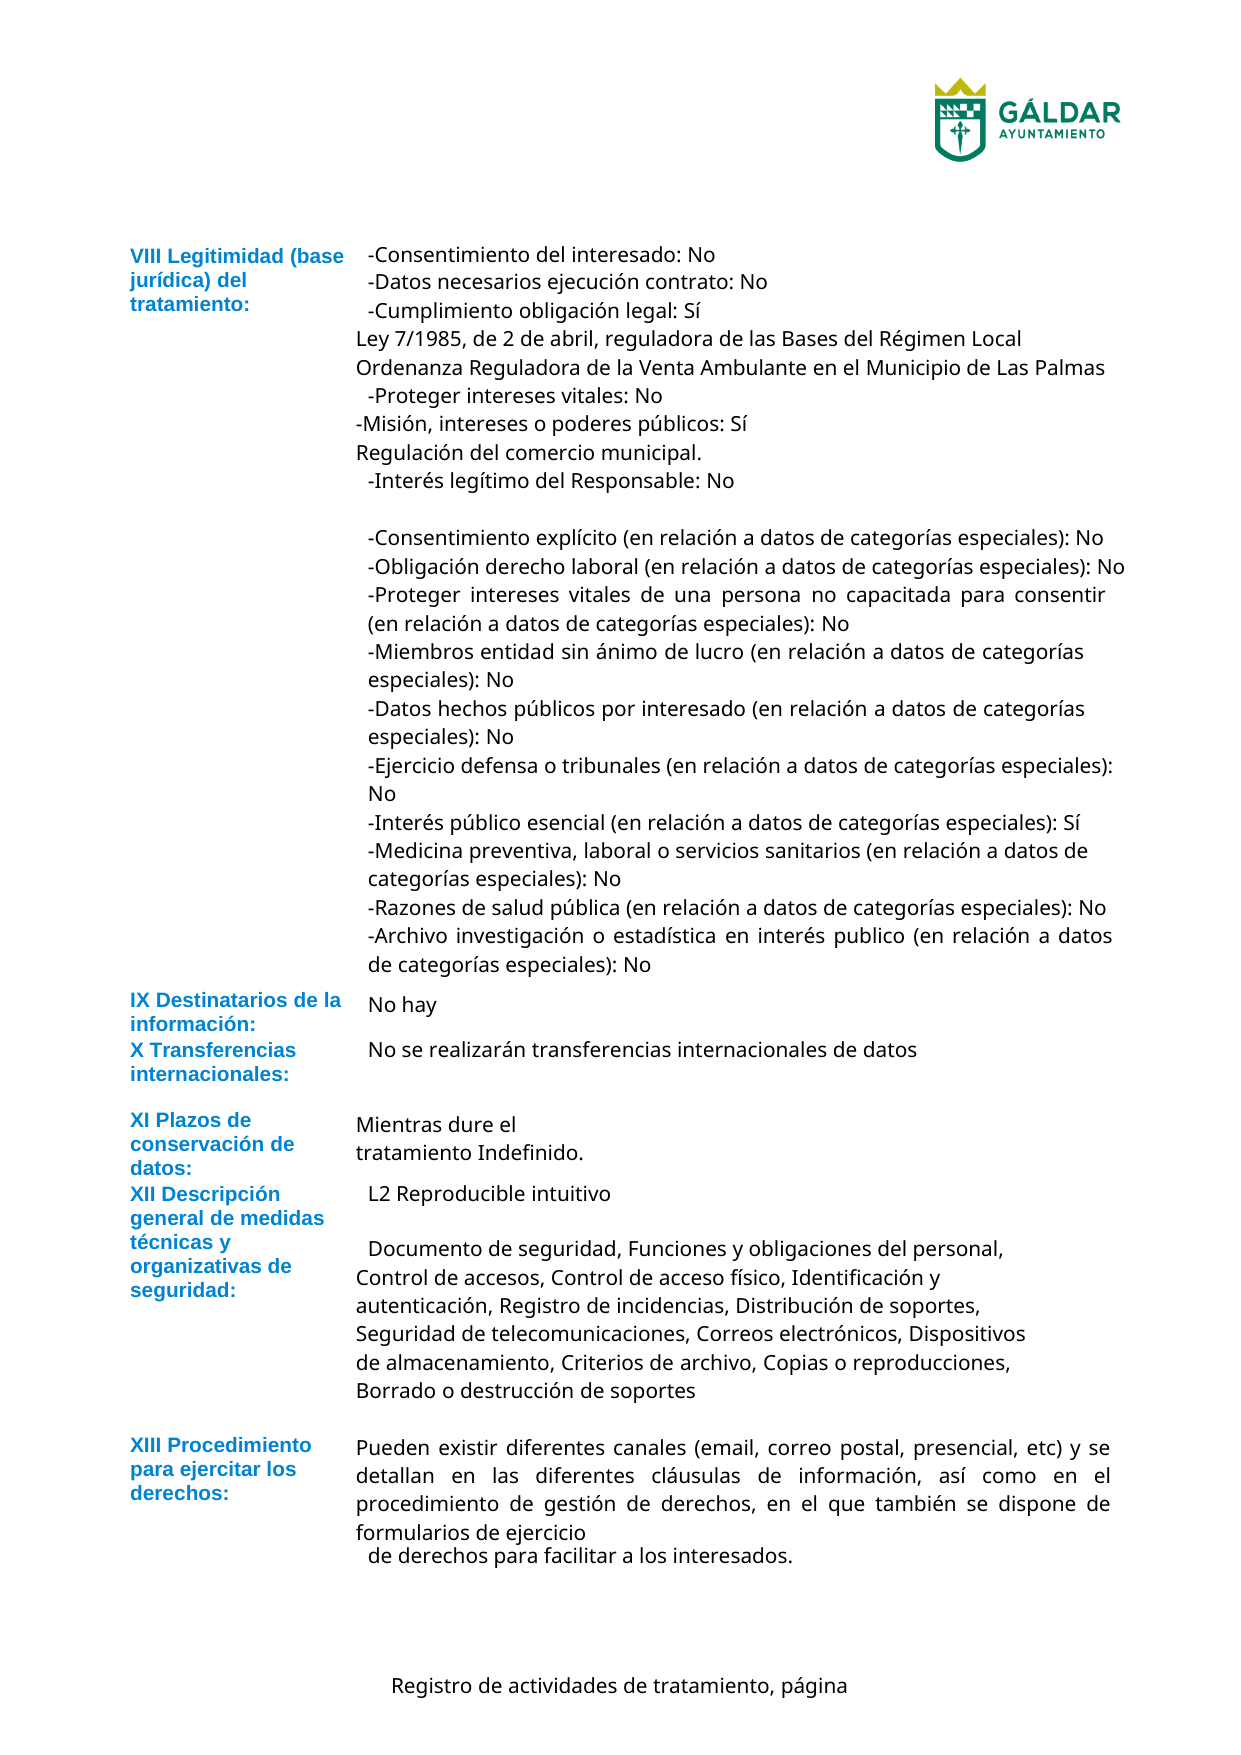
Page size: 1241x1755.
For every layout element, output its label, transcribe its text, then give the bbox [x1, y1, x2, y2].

table_cell IX Destinatarios de la información: [109, 979, 356, 1038]
table_cell XI Plazos de conservación de datos: [109, 1098, 356, 1182]
table_header -Consentimiento del interesado: No -Datos necesarios ejecución contrato: No -Cumplimiento obligación legal: Sí Ley 7/1985, de 2 de abril, reguladora de las Bases del Régimen Local Ordenanza Reguladora de la Venta Ambulante en el Municipio de Las Palmas -Proteger intereses vitales: No -Misión, intereses o poderes públicos: Sí Regulación del comercio municipal. -Interés legítimo del Responsable: No -Consentimiento explícito (en relación a datos de categorías especiales): No -Obligación derecho laboral (en relación a datos de categorías especiales): No -Proteger intereses vitales de una persona no capacitada para consentir (en relación a datos de categorías especiales): No -Miembros entidad sin ánimo de lucro (en relación a datos de categorías especiales): No -Datos hechos públicos por interesado (en relación a datos de categorías especiales): No -Ejercicio defensa o tribunales (en relación a datos de categorías especiales): No -Interés público esencial (en relación a datos de categorías especiales): Sí -Medicina preventiva, laboral o servicios sanitarios (en relación a datos de categorías especiales): No -Razones de salud pública (en relación a datos de categorías especiales): No -Archivo investigación o estadística en interés publico (en relación a datos de categorías especiales): No [356, 244, 1132, 978]
table_cell L2 Reproducible intuitivo Documento de seguridad, Funciones y obligaciones del personal, Control de accesos, Control de acceso físico, Identificación y autenticación, Registro de incidencias, Distribución de soportes, Seguridad de telecomunicaciones, Correos electrónicos, Dispositivos de almacenamiento, Criterios de archivo, Copias o reproducciones, Borrado o destrucción de soportes [356, 1182, 1132, 1405]
table_cell No hay [356, 979, 1132, 1038]
table_cell Mientras dure el tratamiento Indefinido. [356, 1098, 1132, 1182]
table_header VIII Legitimidad (base jurídica) del tratamiento: [109, 244, 356, 978]
table_cell Pueden existir diferentes canales (email, correo postal, presencial, etc) y se detallan en las diferentes cláusulas de información, así como en el procedimiento de gestión de derechos, en el que también se dispone de formularios de ejercicio de derechos para facilitar a los interesados. [356, 1405, 1132, 1568]
table_cell XIII Procedimiento para ejercitar los derechos: [109, 1405, 356, 1568]
table_cell No se realizarán transferencias internacionales de datos [356, 1038, 1132, 1098]
table_cell XII Descripción general de medidas técnicas y organizativas de seguridad: [109, 1182, 356, 1405]
table_cell X Transferencias internacionales: [109, 1038, 356, 1098]
